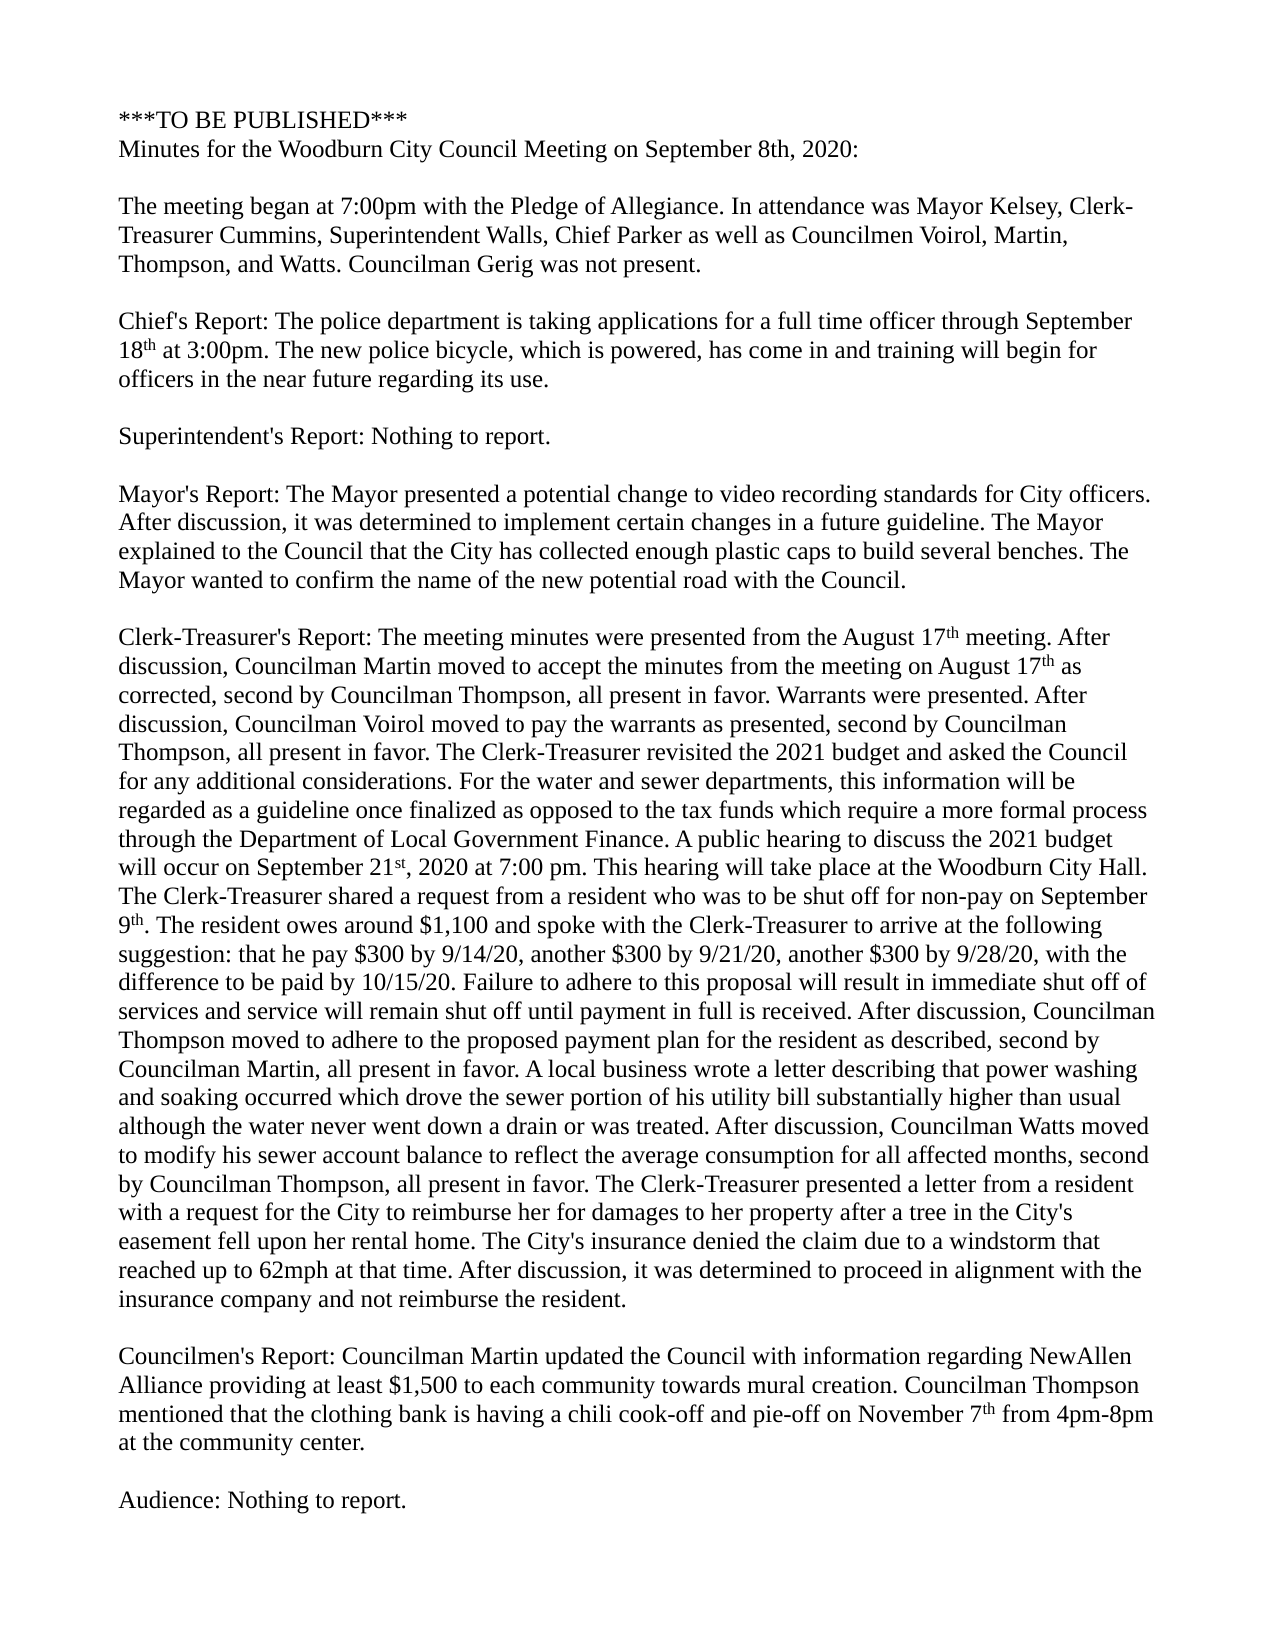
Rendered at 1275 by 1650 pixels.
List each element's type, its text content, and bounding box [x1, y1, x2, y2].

text Councilmen's Report: Councilman Martin updated the Council with information regarding NewAllen Alliance providing at least $1,500 to each community towards mural creation. Councilman Thompson mentioned that the clothing bank is having a chili cook-off and pie-off on November 7th from 4pm-8pm at the community center. [118, 1341, 1157, 1456]
text The meeting began at 7:00pm with the Pledge of Allegiance. In attendance was Mayor Kelsey, Clerk-Treasurer Cummins, Superintendent Walls, Chief Parker as well as Councilmen Voirol, Martin, Thompson, and Watts. Councilman Gerig was not present. [118, 191, 1157, 277]
text Superintendent's Report: Nothing to report. [118, 421, 1157, 450]
text Clerk-Treasurer's Report: The meeting minutes were presented from the August 17th meeting. After discussion, Councilman Martin moved to accept the minutes from the meeting on August 17th as corrected, second by Councilman Thompson, all present in favor. Warrants were presented. After discussion, Councilman Voirol moved to pay the warrants as presented, second by Councilman Thompson, all present in favor. The Clerk-Treasurer revisited the 2021 budget and asked the Council for any additional considerations. For the water and sewer departments, this information will be regarded as a guideline once finalized as opposed to the tax funds which require a more formal process through the Department of Local Government Finance. A public hearing to discuss the 2021 budget will occur on September 21st, 2020 at 7:00 pm. This hearing will take place at the Woodburn City Hall. The Clerk-Treasurer shared a request from a resident who was to be shut off for non-pay on September 9th. The resident owes around $1,100 and spoke with the Clerk-Treasurer to arrive at the following suggestion: that he pay $300 by 9/14/20, another $300 by 9/21/20, another $300 by 9/28/20, with the difference to be paid by 10/15/20. Failure to adhere to this proposal will result in immediate shut off of services and service will remain shut off until payment in full is received. After discussion, Councilman Thompson moved to adhere to the proposed payment plan for the resident as described, second by Councilman Martin, all present in favor. A local business wrote a letter describing that power washing and soaking occurred which drove the sewer portion of his utility bill substantially higher than usual although the water never went down a drain or was treated. After discussion, Councilman Watts moved to modify his sewer account balance to reflect the average consumption for all affected months, second by Councilman Thompson, all present in favor. The Clerk-Treasurer presented a letter from a resident with a request for the City to reimburse her for damages to her property after a tree in the City's easement fell upon her rental home. The City's insurance denied the claim due to a windstorm that reached up to 62mph at that time. After discussion, it was determined to proceed in alignment with the insurance company and not reimburse the resident. [118, 622, 1157, 1312]
text Minutes for the Woodburn City Council Meeting on September 8th, 2020: [118, 134, 1157, 162]
text Mayor's Report: The Mayor presented a potential change to video recording standards for City officers. After discussion, it was determined to implement certain changes in a future guideline. The Mayor explained to the Council that the City has collected enough plastic caps to build several benches. The Mayor wanted to confirm the name of the new potential road with the Council. [118, 479, 1157, 594]
text ***TO BE PUBLISHED*** [118, 105, 1157, 134]
text Chief's Report: The police department is taking applications for a full time officer through September 18th at 3:00pm. The new police bicycle, which is powered, has come in and training will begin for officers in the near future regarding its use. [118, 306, 1157, 392]
text Audience: Nothing to report. [118, 1485, 1157, 1514]
